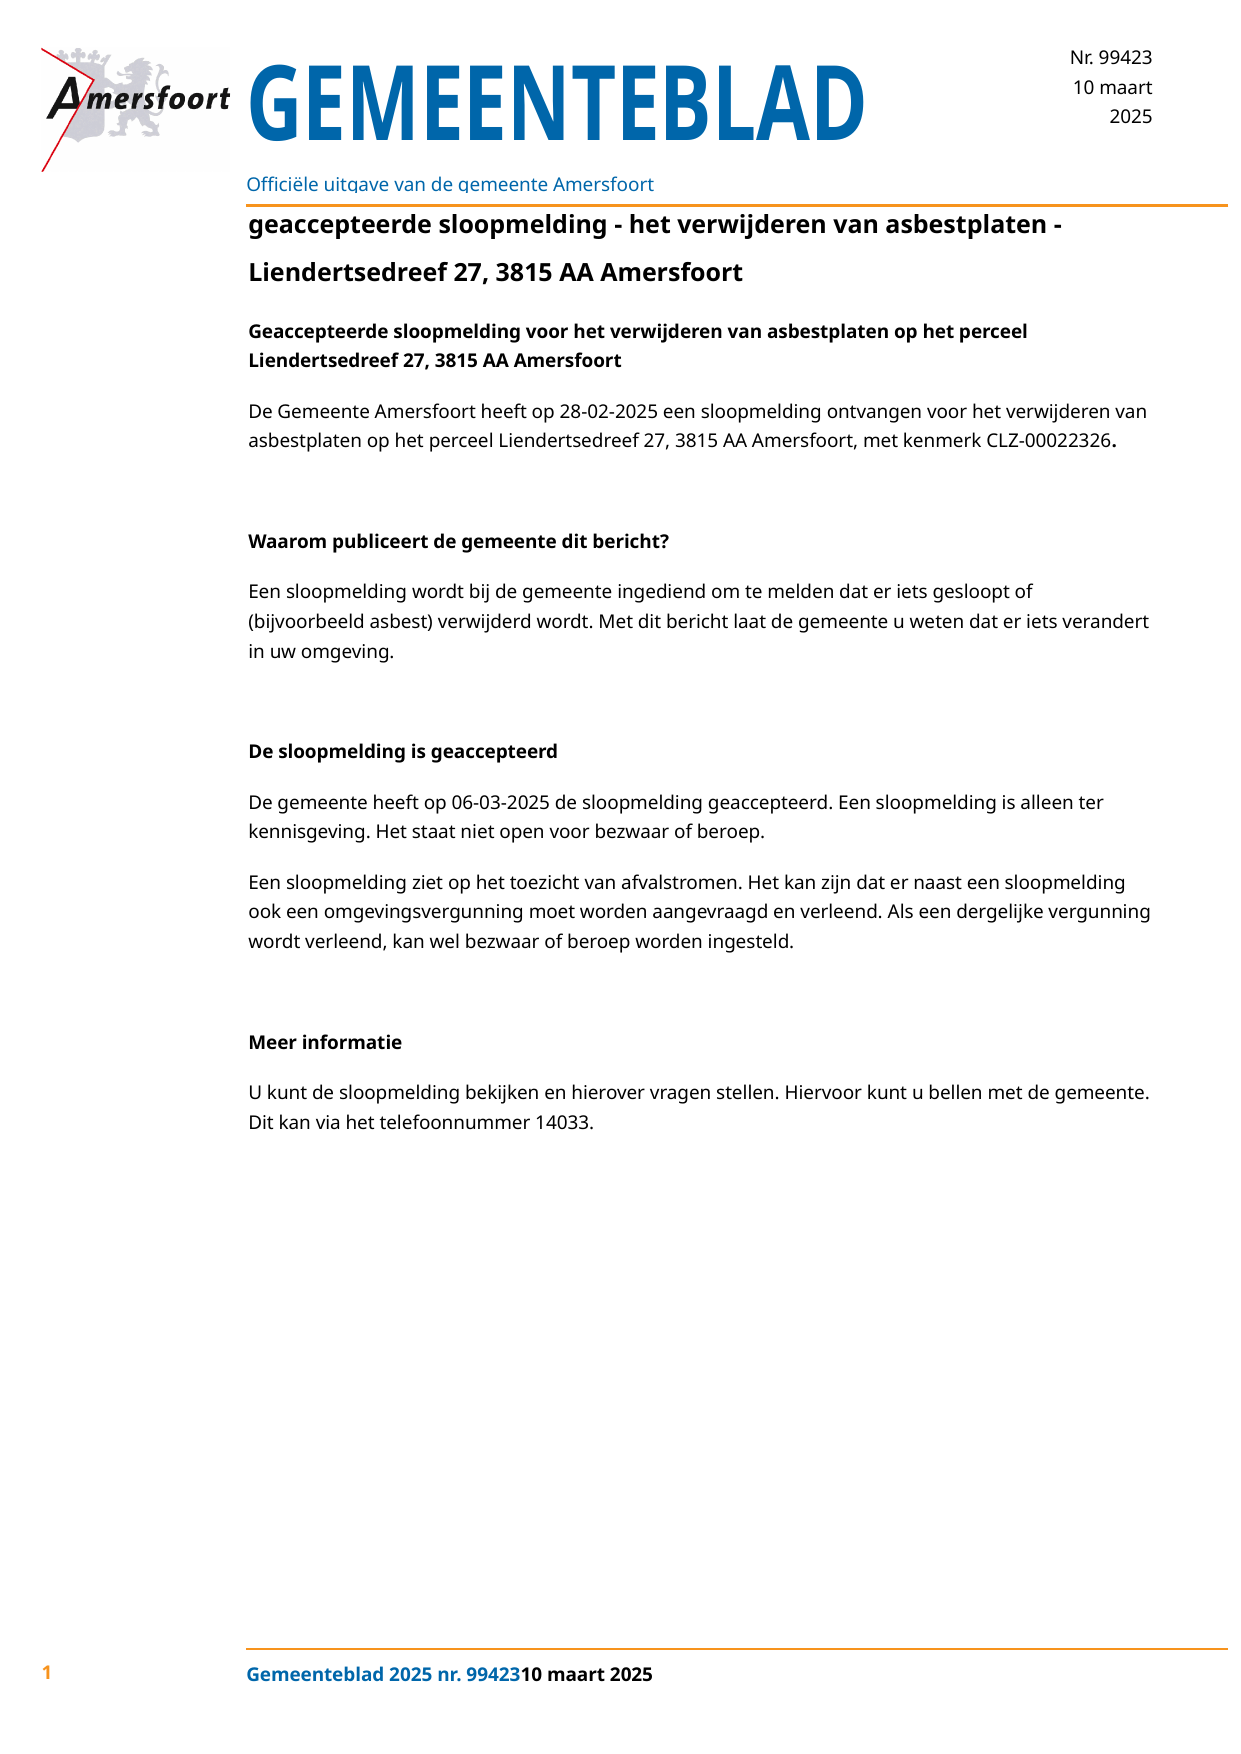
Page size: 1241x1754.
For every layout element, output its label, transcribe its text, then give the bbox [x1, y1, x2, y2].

text Waarom publiceert de gemeente dit bericht? [248, 528, 1152, 554]
text Een sloopmelding ziet op het toezicht van afvalstromen. Het kan zijn dat er naast een sloopmelding ook een omgevingsvergunning moet worden aangevraagd en verleend. Als een dergelijke vergunning wordt verleend, kan wel bezwaar of beroep worden ingesteld. [248, 869, 1152, 954]
text geaccepteerde sloopmelding - het verwijderen van asbestplaten - Liendertsedreef 27, 3815 AA Amersfoort [248, 207, 1152, 288]
picture [41, 47, 231, 172]
text De gemeente heeft op 06-03-2025 de sloopmelding geaccepteerd. Een sloopmelding is alleen ter kennisgeving. Het staat niet open voor bezwaar of beroep. [248, 789, 1152, 844]
text U kunt de sloopmelding bekijken en hierover vragen stellen. Hiervoor kunt u bellen met de gemeente. Dit kan via het telefoonnummer 14033. [248, 1079, 1152, 1135]
text Meer informatie [248, 1029, 1152, 1055]
text De Gemeente Amersfoort heeft op 28-02-2025 een sloopmelding ontvangen voor het verwijderen van asbestplaten op het perceel Liendertsedreef 27, 3815 AA Amersfoort, met kenmerk CLZ-00022326. [248, 398, 1152, 453]
text Geaccepteerde sloopmelding voor het verwijderen van asbestplaten op het perceel Liendertsedreef 27, 3815 AA Amersfoort [248, 318, 1152, 373]
text Een sloopmelding wordt bij de gemeente ingediend om te melden dat er iets gesloopt of (bijvoorbeeld asbest) verwijderd wordt. Met dit bericht laat de gemeente u weten dat er iets verandert in uw omgeving. [248, 579, 1152, 664]
text De sloopmelding is geaccepteerd [248, 739, 1152, 764]
